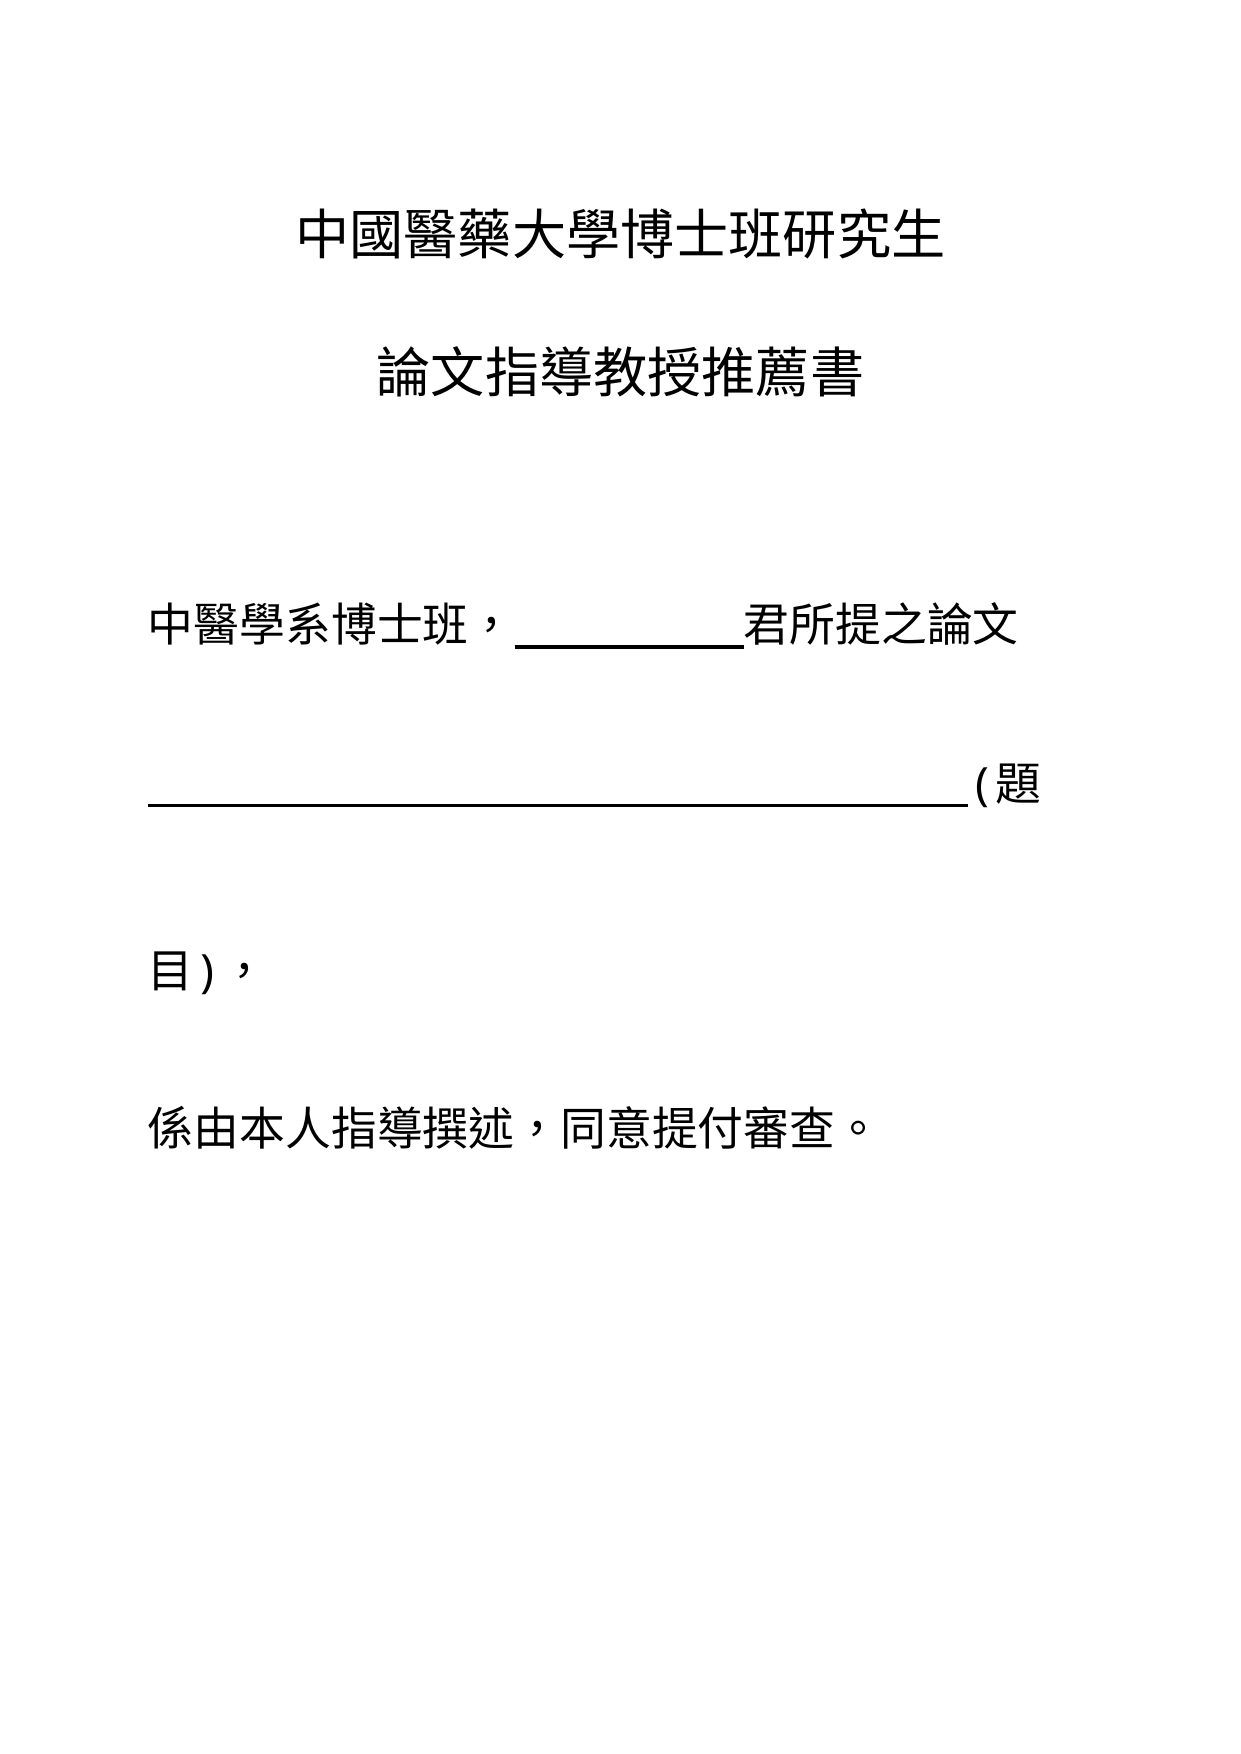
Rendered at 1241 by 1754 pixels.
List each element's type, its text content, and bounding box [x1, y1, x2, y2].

text 中國醫藥大學博士班研究生 [148, 158, 1092, 283]
text 中醫學系博士班， 君所提之論文 [148, 549, 1108, 674]
text 論文指導教授推薦書 [148, 296, 1092, 421]
text 係由本人指導撰述，同意提付審查。 [148, 1053, 1108, 1178]
text (題目)， [148, 707, 1108, 1020]
